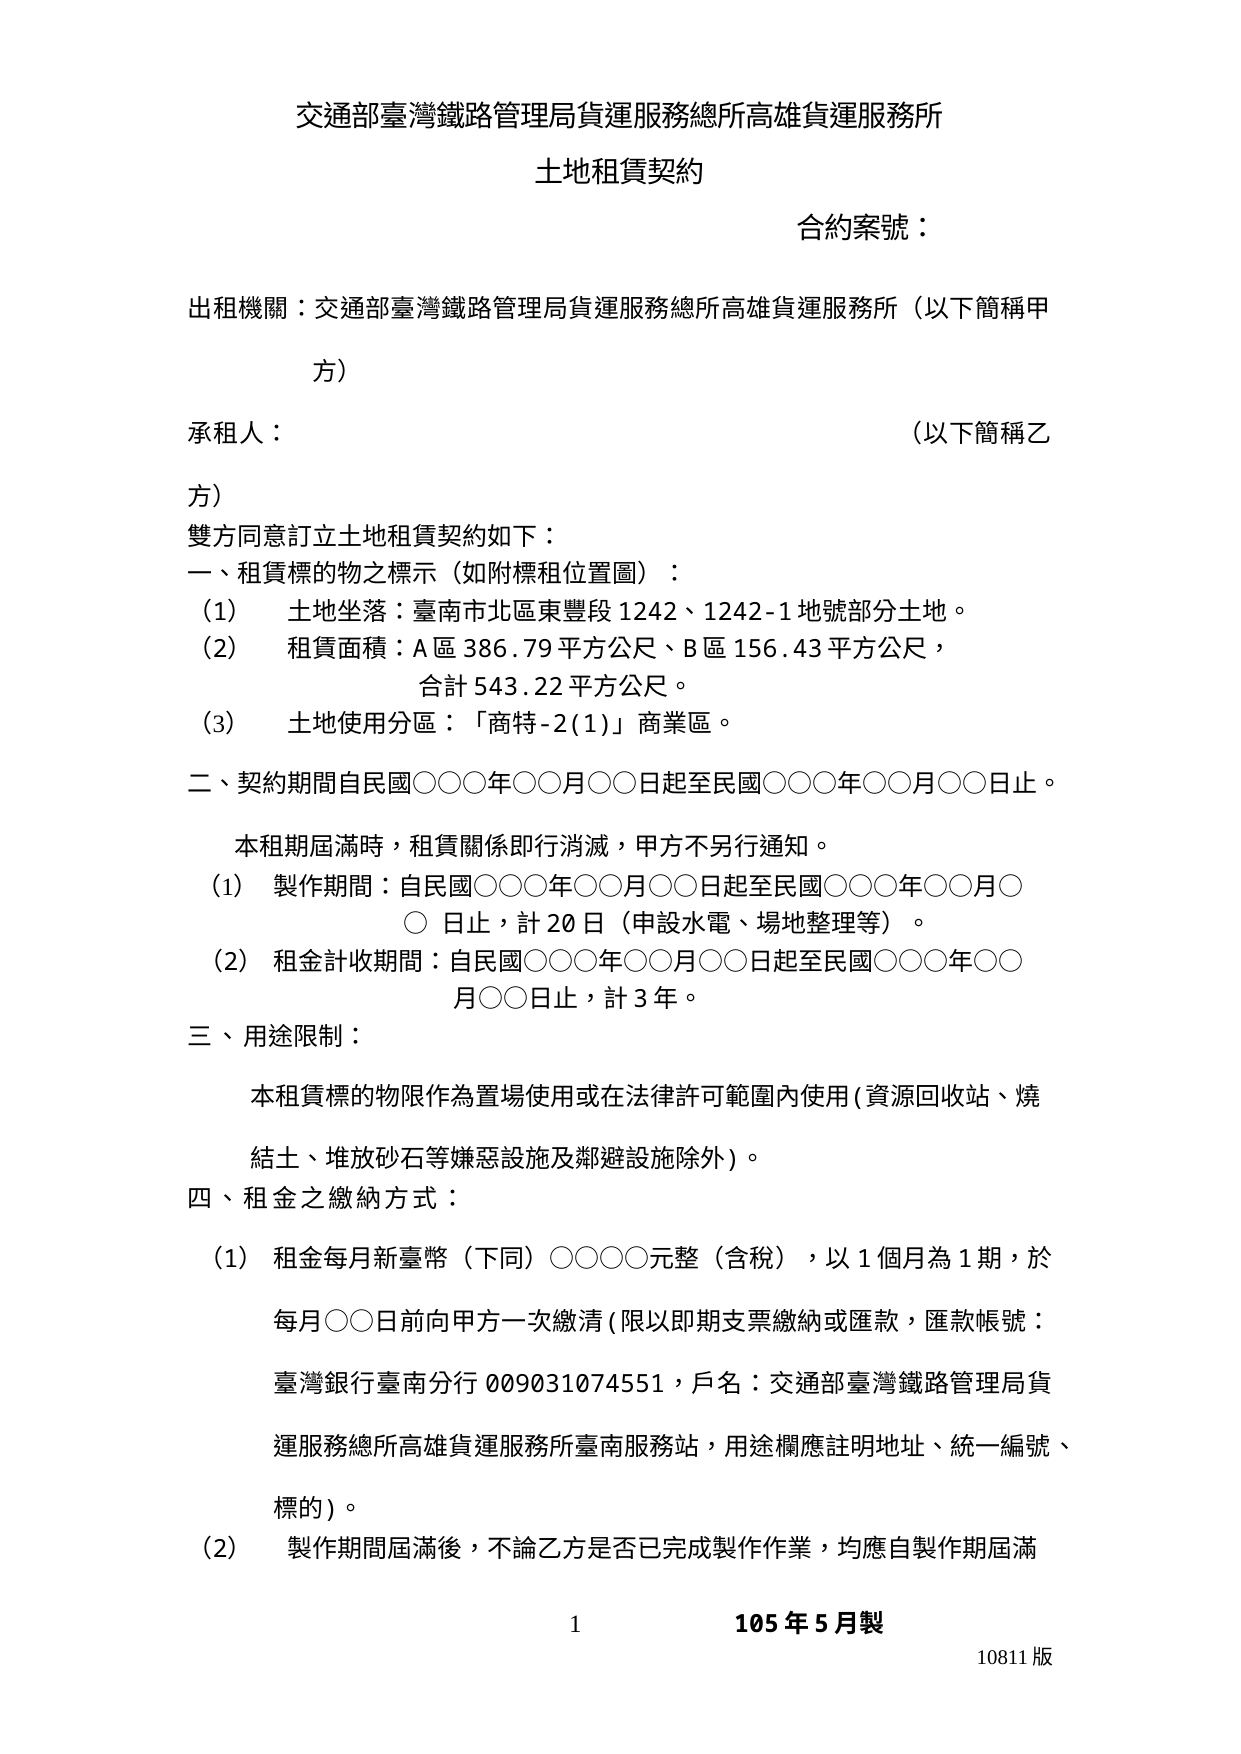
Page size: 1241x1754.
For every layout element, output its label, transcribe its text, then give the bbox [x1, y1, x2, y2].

text 承租人： （以下簡稱乙方） [187, 390, 1053, 515]
list 租金計收期間：自民國○○○年○○月○○日起至民國○○○年○○月○○日止，計3年。 [198, 940, 1047, 1015]
text 二、契約期間自民國○○○年○○月○○日起至民國○○○年○○月○○日止。本租期屆滿時，租賃關係即行消滅，甲方不另行通知。 [187, 740, 1053, 865]
list 製作期間屆滿後，不論乙方是否已完成製作作業，均應自製作期屆滿 [187, 1527, 1047, 1565]
list 土地使用分區：「商特-2(1)」商業區。 [187, 702, 1047, 740]
text 三、用途限制： [187, 1015, 1053, 1052]
text 四、租金之繳納方式： [187, 1177, 1053, 1215]
text 出租機關：交通部臺灣鐵路管理局貨運服務總所高雄貨運服務所（以下簡稱甲方） [187, 265, 1053, 390]
list 製作期間：自民國○○○年○○月○○日起至民國○○○年○○月○○ 日止，計20日（申設水電、場地整理等）。 [196, 865, 1047, 940]
text 土地租賃契約 [187, 152, 1053, 190]
text 合計543.22平方公尺。 [273, 665, 1047, 702]
list 租賃面積：A區386.79平方公尺、B區156.43平方公尺， [187, 627, 1047, 665]
text 合約案號： [187, 209, 1053, 246]
text 本租賃標的物限作為置場使用或在法律許可範圍內使用(資源回收站、燒結土、堆放砂石等嫌惡設施及鄰避設施除外)。 [250, 1052, 1053, 1177]
list 土地坐落：臺南市北區東豐段1242、1242-1地號部分土地。 [187, 590, 1047, 627]
text 一、租賃標的物之標示（如附標租位置圖）： [187, 552, 1047, 590]
list 租金每月新臺幣（下同）○○○○元整（含稅），以1個月為1期，於每月○○日前向甲方一次繳清(限以即期支票繳納或匯款，匯款帳號：臺灣銀行臺南分行009031074551，戶名：交通部臺灣鐵路管理局貨運服務總所高雄貨運服務所臺南服務站，用途欄應註明地址、統一編號、標的)。 [198, 1215, 1053, 1527]
text 交通部臺灣鐵路管理局貨運服務總所高雄貨運服務所 [187, 96, 1053, 134]
text 雙方同意訂立土地租賃契約如下： [187, 515, 1047, 552]
